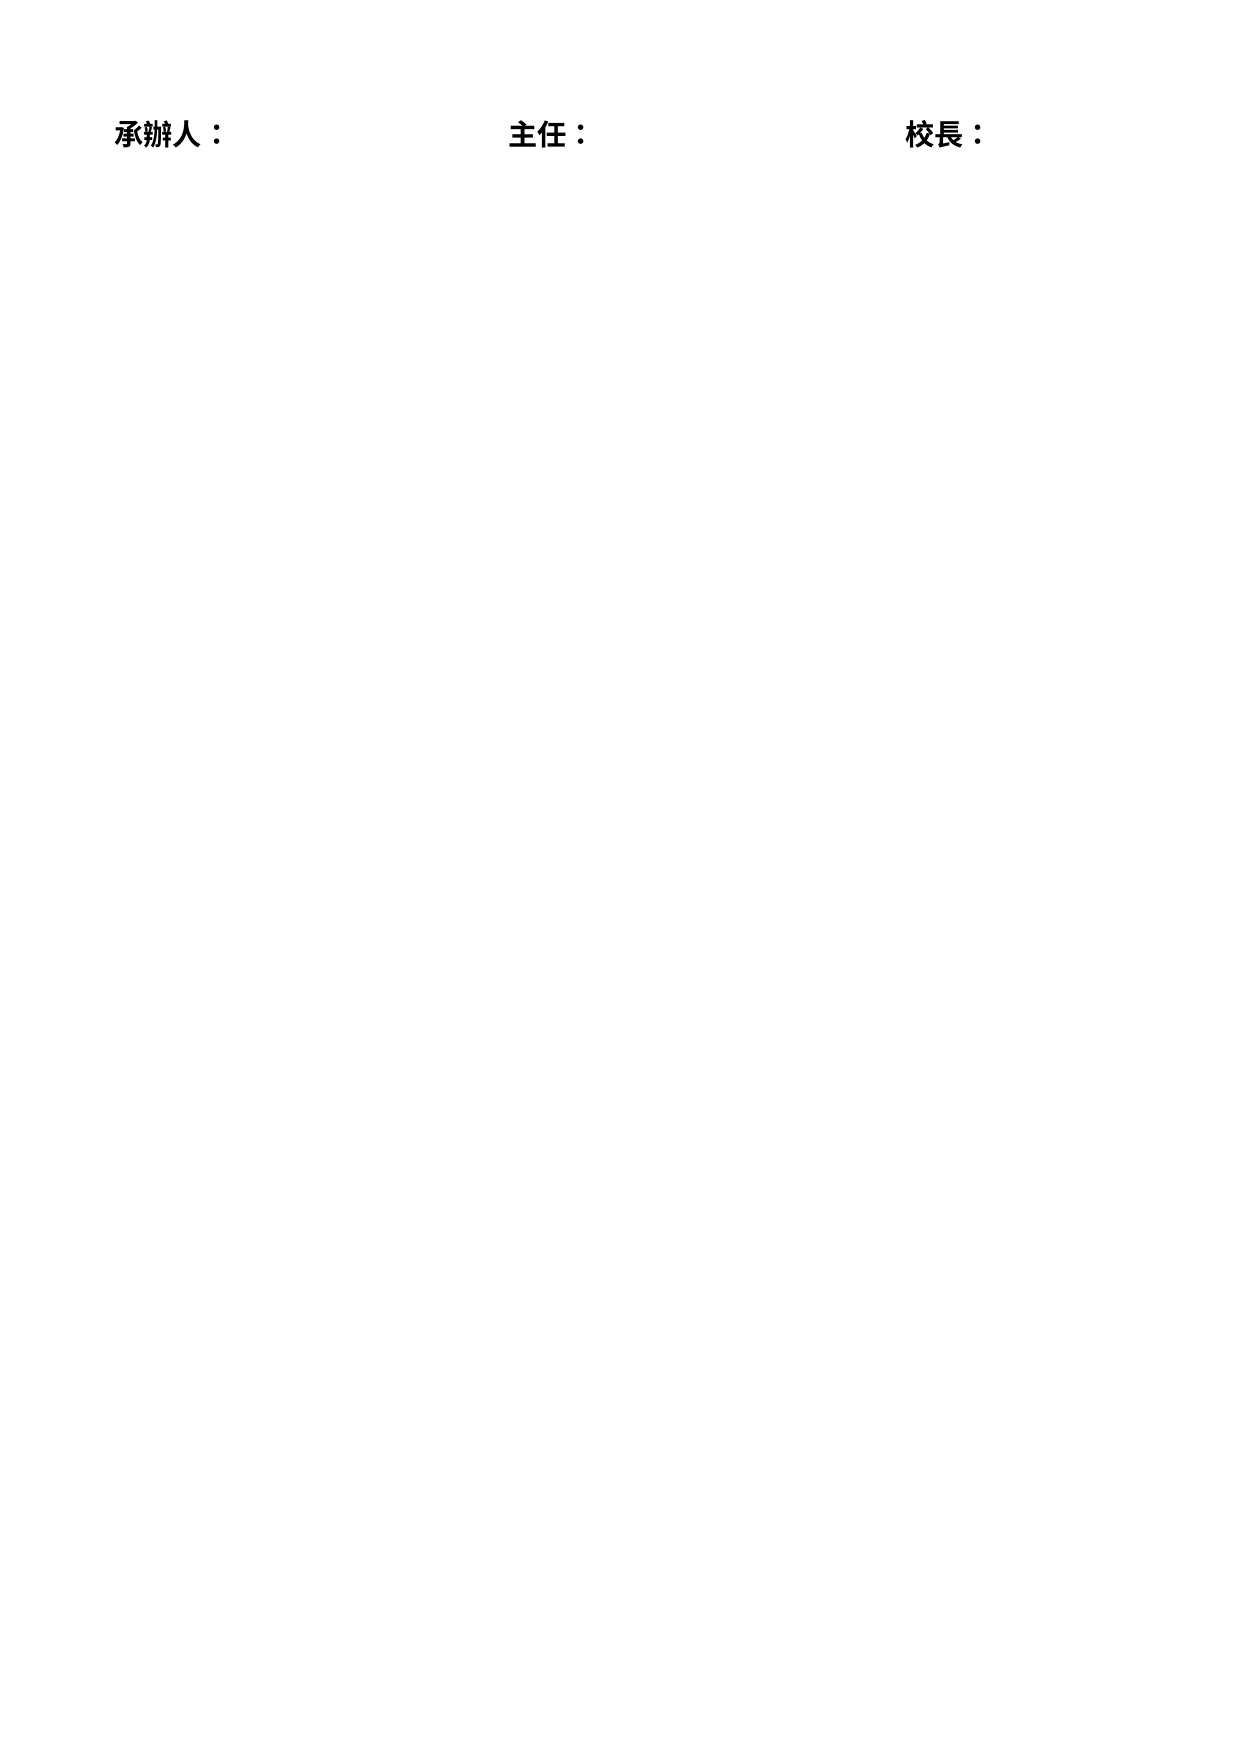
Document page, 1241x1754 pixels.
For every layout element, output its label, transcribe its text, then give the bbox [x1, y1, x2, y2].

text 承辦人： 主任： 校長： [114, 125, 1143, 150]
